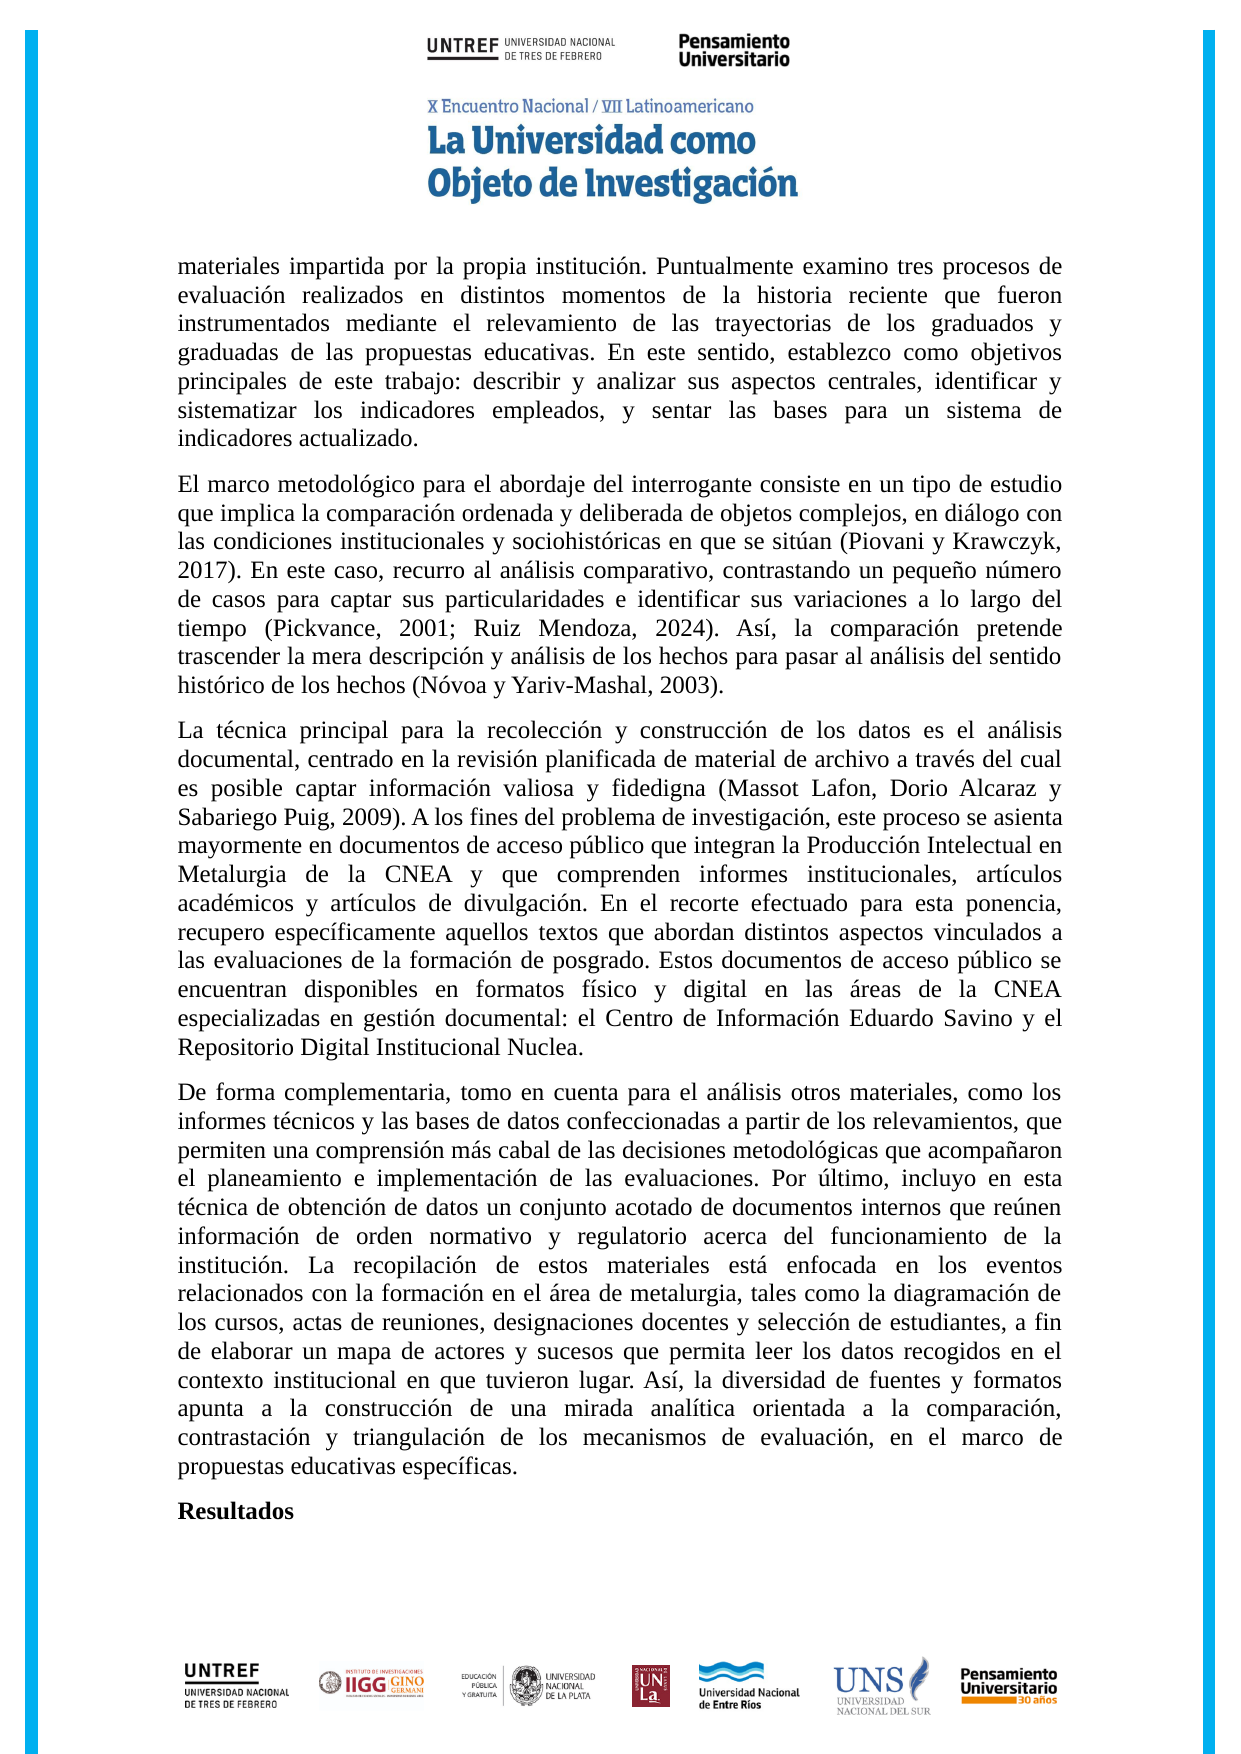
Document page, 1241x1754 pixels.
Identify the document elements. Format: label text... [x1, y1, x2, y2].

text De forma complementaria, tomo en cuenta para el análisis otros materiales, como los informes técnicos y las bases de datos confeccionadas a partir de los relevamientos, que permiten una comprensión más cabal de las decisiones metodológicas que acompañaron el planeamiento e implementación de las evaluaciones. Por último, incluyo en esta técnica de obtención de datos un conjunto acotado de documentos internos que reúnen información de orden normativo y regulatorio acerca del funcionamiento de la institución. La recopilación de estos materiales está enfocada en los eventos relacionados con la formación en el área de metalurgia, tales como la diagramación de los cursos, actas de reuniones, designaciones docentes y selección de estudiantes, a fin de elaborar un mapa de actores y sucesos que permita leer los datos recogidos en el contexto institucional en que tuvieron lugar. Así, la diversidad de fuentes y formatos apunta a la construcción de una mirada analítica orientada a la comparación, contrastación y triangulación de los mecanismos de evaluación, en el marco de propuestas educativas específicas. [177, 1077, 1063, 1480]
text El marco metodológico para el abordaje del interrogante consiste en un tipo de estudio que implica la comparación ordenada y deliberada de objetos complejos, en diálogo con las condiciones institucionales y sociohistóricas en que se sitúan (Piovani y Krawczyk, 2017). En este caso, recurro al análisis comparativo, contrastando un pequeño número de casos para captar sus particularidades e identificar sus variaciones a lo largo del tiempo (Pickvance, 2001; Ruiz Mendoza, 2024). Así, la comparación pretende trascender la mera descripción y análisis de los hechos para pasar al análisis del sentido histórico de los hechos (Nóvoa y Yariv-Mashal, 2003). [177, 469, 1063, 699]
picture [177, 1653, 1063, 1724]
text La técnica principal para la recolección y construcción de los datos es el análisis documental, centrado en la revisión planificada de material de archivo a través del cual es posible captar información valiosa y fidedigna (Massot Lafon, Dorio Alcaraz y Sabariego Puig, 2009). A los fines del problema de investigación, este proceso se asienta mayormente en documentos de acceso público que integran la Producción Intelectual en Metalurgia de la CNEA y que comprenden informes institucionales, artículos académicos y artículos de divulgación. En el recorte efectuado para esta ponencia, recupero específicamente aquellos textos que abordan distintos aspectos vinculados a las evaluaciones de la formación de posgrado. Estos documentos de acceso público se encuentran disponibles en formatos físico y digital en las áreas de la CNEA especializadas en gestión documental: el Centro de Información Eduardo Savino y el Repositorio Digital Institucional Nuclea. [177, 716, 1063, 1061]
picture [407, 29, 833, 207]
text materiales impartida por la propia institución. Puntualmente examino tres procesos de evaluación realizados en distintos momentos de la historia reciente que fueron instrumentados mediante el relevamiento de las trayectorias de los graduados y graduadas de las propuestas educativas. En este sentido, establezco como objetivos principales de este trabajo: describir y analizar sus aspectos centrales, identificar y sistematizar los indicadores empleados, y sentar las bases para un sistema de indicadores actualizado. [177, 251, 1063, 452]
text Resultados [177, 1496, 1063, 1525]
